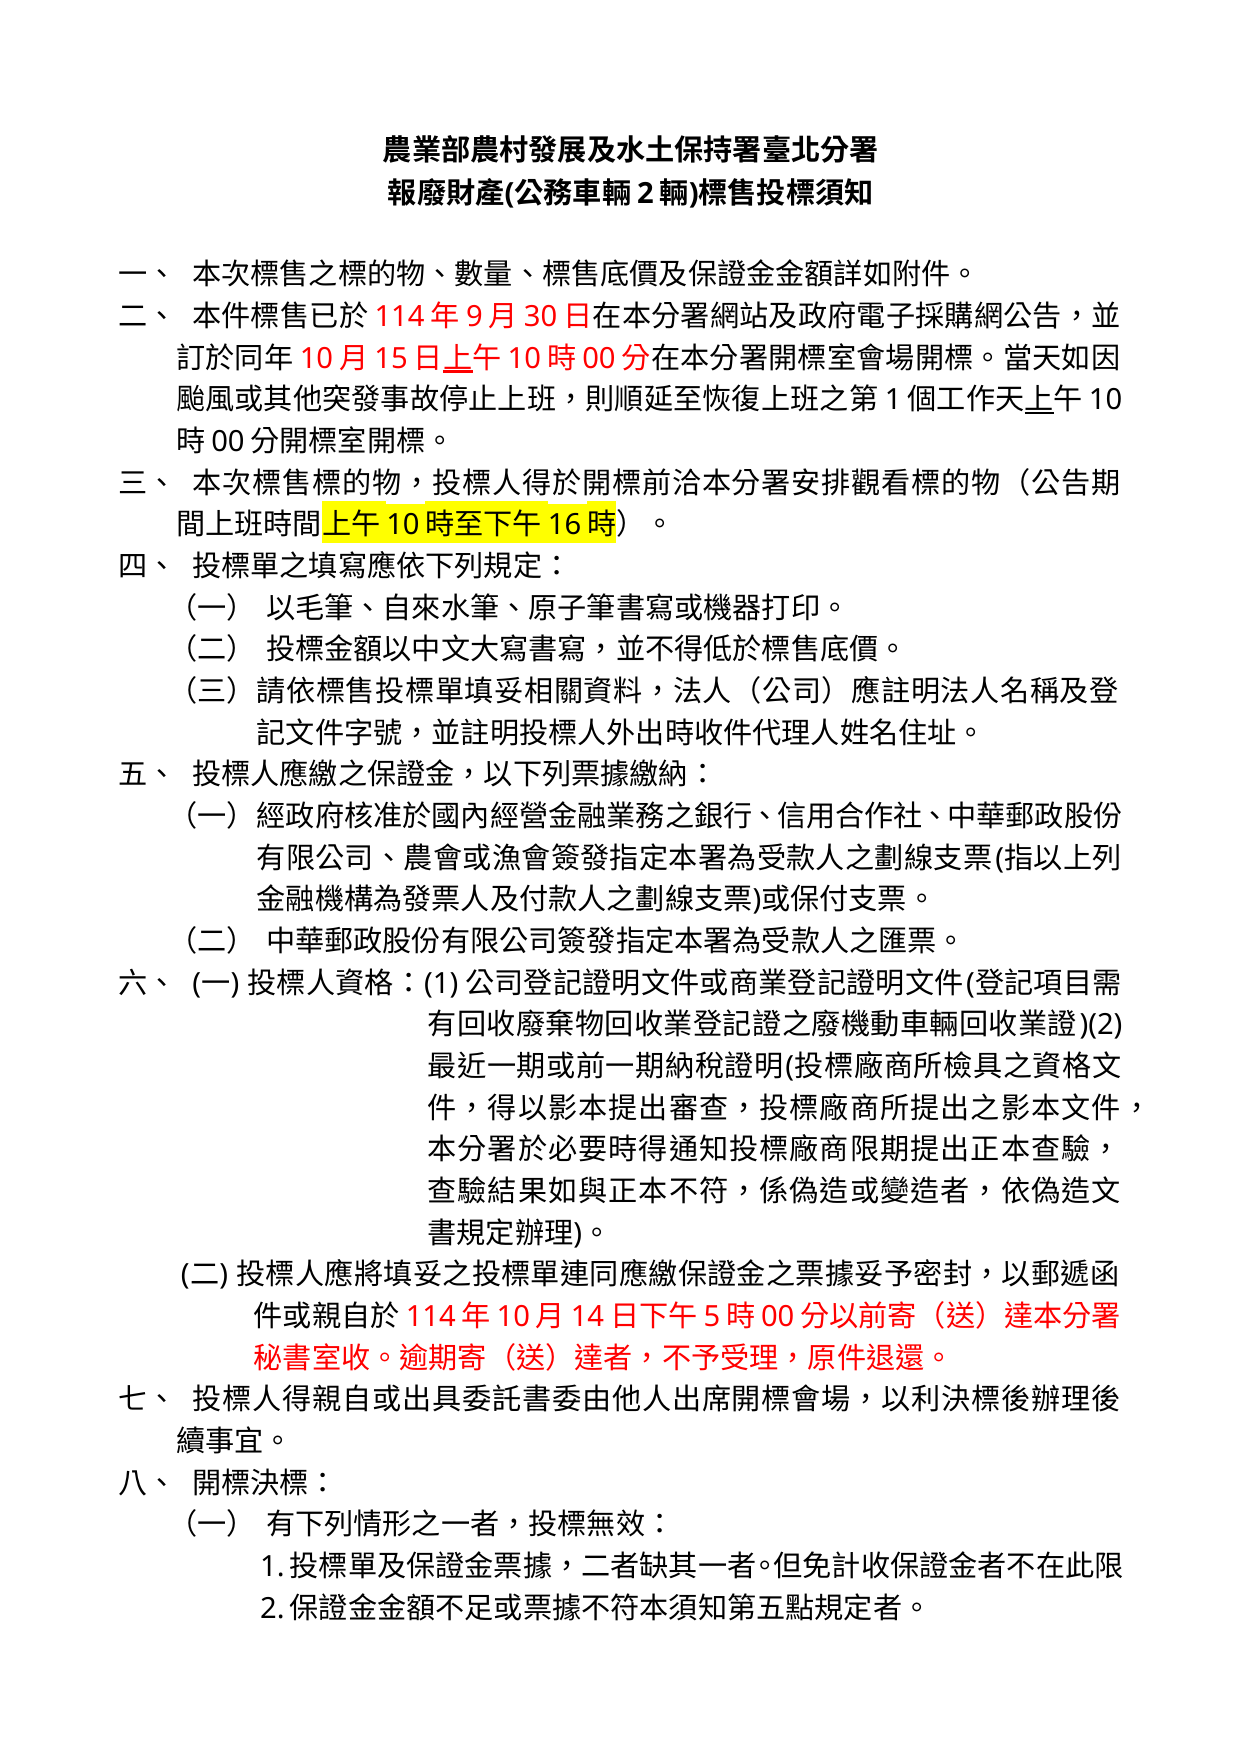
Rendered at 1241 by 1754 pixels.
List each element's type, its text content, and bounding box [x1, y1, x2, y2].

subtitle 農業部農村發展及水土保持署臺北分署 [139, 127, 1122, 169]
list 以毛筆、自來水筆、原子筆書寫或機器打印。 [168, 585, 1122, 626]
list 投標單之填寫應依下列規定： [118, 543, 1122, 585]
list 投標人應繳之保證金，以下列票據繳納： [118, 751, 1122, 793]
list 投標金額以中文大寫書寫，並不得低於標售底價。 [168, 626, 1122, 668]
list 有下列情形之一者，投標無效： [168, 1501, 1122, 1543]
list 投標人得親自或出具委託書委由他人出席開標會場，以利決標後辦理後續事宜。 [118, 1376, 1122, 1460]
list 開標決標： [118, 1460, 1122, 1501]
list (一) 投標人資格：(1) 公司登記證明文件或商業登記證明文件(登記項目需有回收廢棄物回收業登記證之廢機動車輛回收業證)(2)最近一期或前一期納稅證明(投標廠商所檢具之資格文件，得以影本提出審查，投標廠商所提出之影本文件，本分署於必要時得通知投標廠商限期提出正本查驗，查驗結果如與正本不符，係偽造或變造者，依偽造文書規定辦理)。 [118, 960, 1122, 1251]
list 經政府核准於國內經營金融業務之銀行、信用合作社、中華郵政股份有限公司、農會或漁會簽發指定本署為受款人之劃線支票(指以上列金融機構為發票人及付款人之劃線支票)或保付支票。 [168, 793, 1122, 918]
list 保證金金額不足或票據不符本須知第五點規定者。 [260, 1585, 1122, 1626]
list 本次標售之標的物、數量、標售底價及保證金金額詳如附件。 [118, 251, 1122, 293]
list 投標單及保證金票據，二者缺其一者。但免計收保證金者不在此限。 [260, 1543, 1122, 1585]
list 中華郵政股份有限公司簽發指定本署為受款人之匯票。 [168, 918, 1122, 960]
text (二) 投標人應將填妥之投標單連同應繳保證金之票據妥予密封，以郵遞函件或親自於114年10月14日下午5時00分以前寄（送）達本分署秘書室收。逾期寄（送）達者，不予受理，原件退還。 [181, 1251, 1122, 1376]
subtitle 報廢財產(公務車輛2輛)標售投標須知 [139, 169, 1122, 212]
list 本次標售標的物，投標人得於開標前洽本分署安排觀看標的物（公告期間上班時間上午10時至下午16時）。 [118, 460, 1122, 543]
list 本件標售已於114年9月30日在本分署網站及政府電子採購網公告，並訂於同年10月15日上午10時00分在本分署開標室會場開標。當天如因颱風或其他突發事故停止上班，則順延至恢復上班之第1個工作天上午10 時00分開標室開標。 [118, 293, 1122, 460]
list 請依標售投標單填妥相關資料，法人（公司）應註明法人名稱及登記文件字號，並註明投標人外出時收件代理人姓名住址。 [168, 668, 1122, 751]
